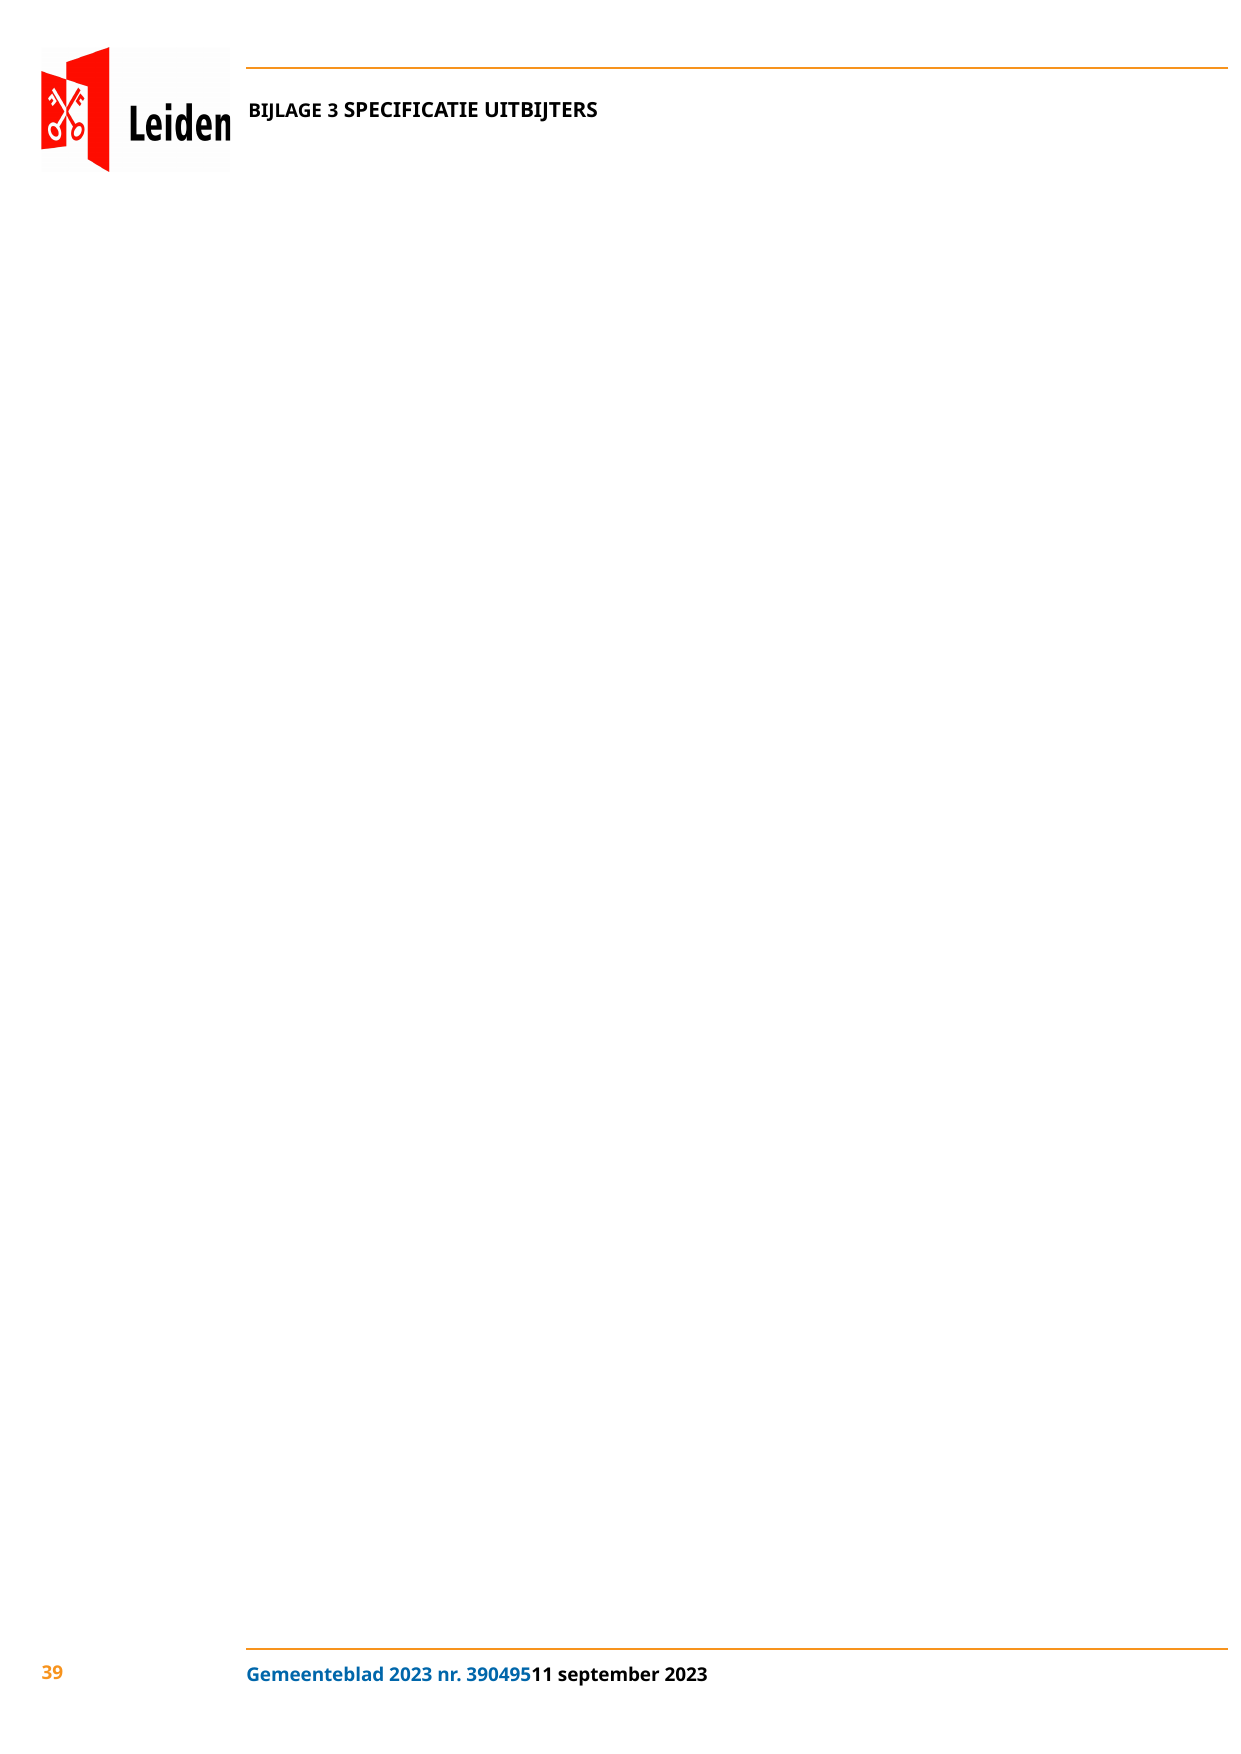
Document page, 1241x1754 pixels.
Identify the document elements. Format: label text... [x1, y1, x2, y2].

picture [41, 47, 231, 172]
text BIJLAGE 3 SPECIFICATIE UITBIJTERS [248, 95, 1152, 123]
